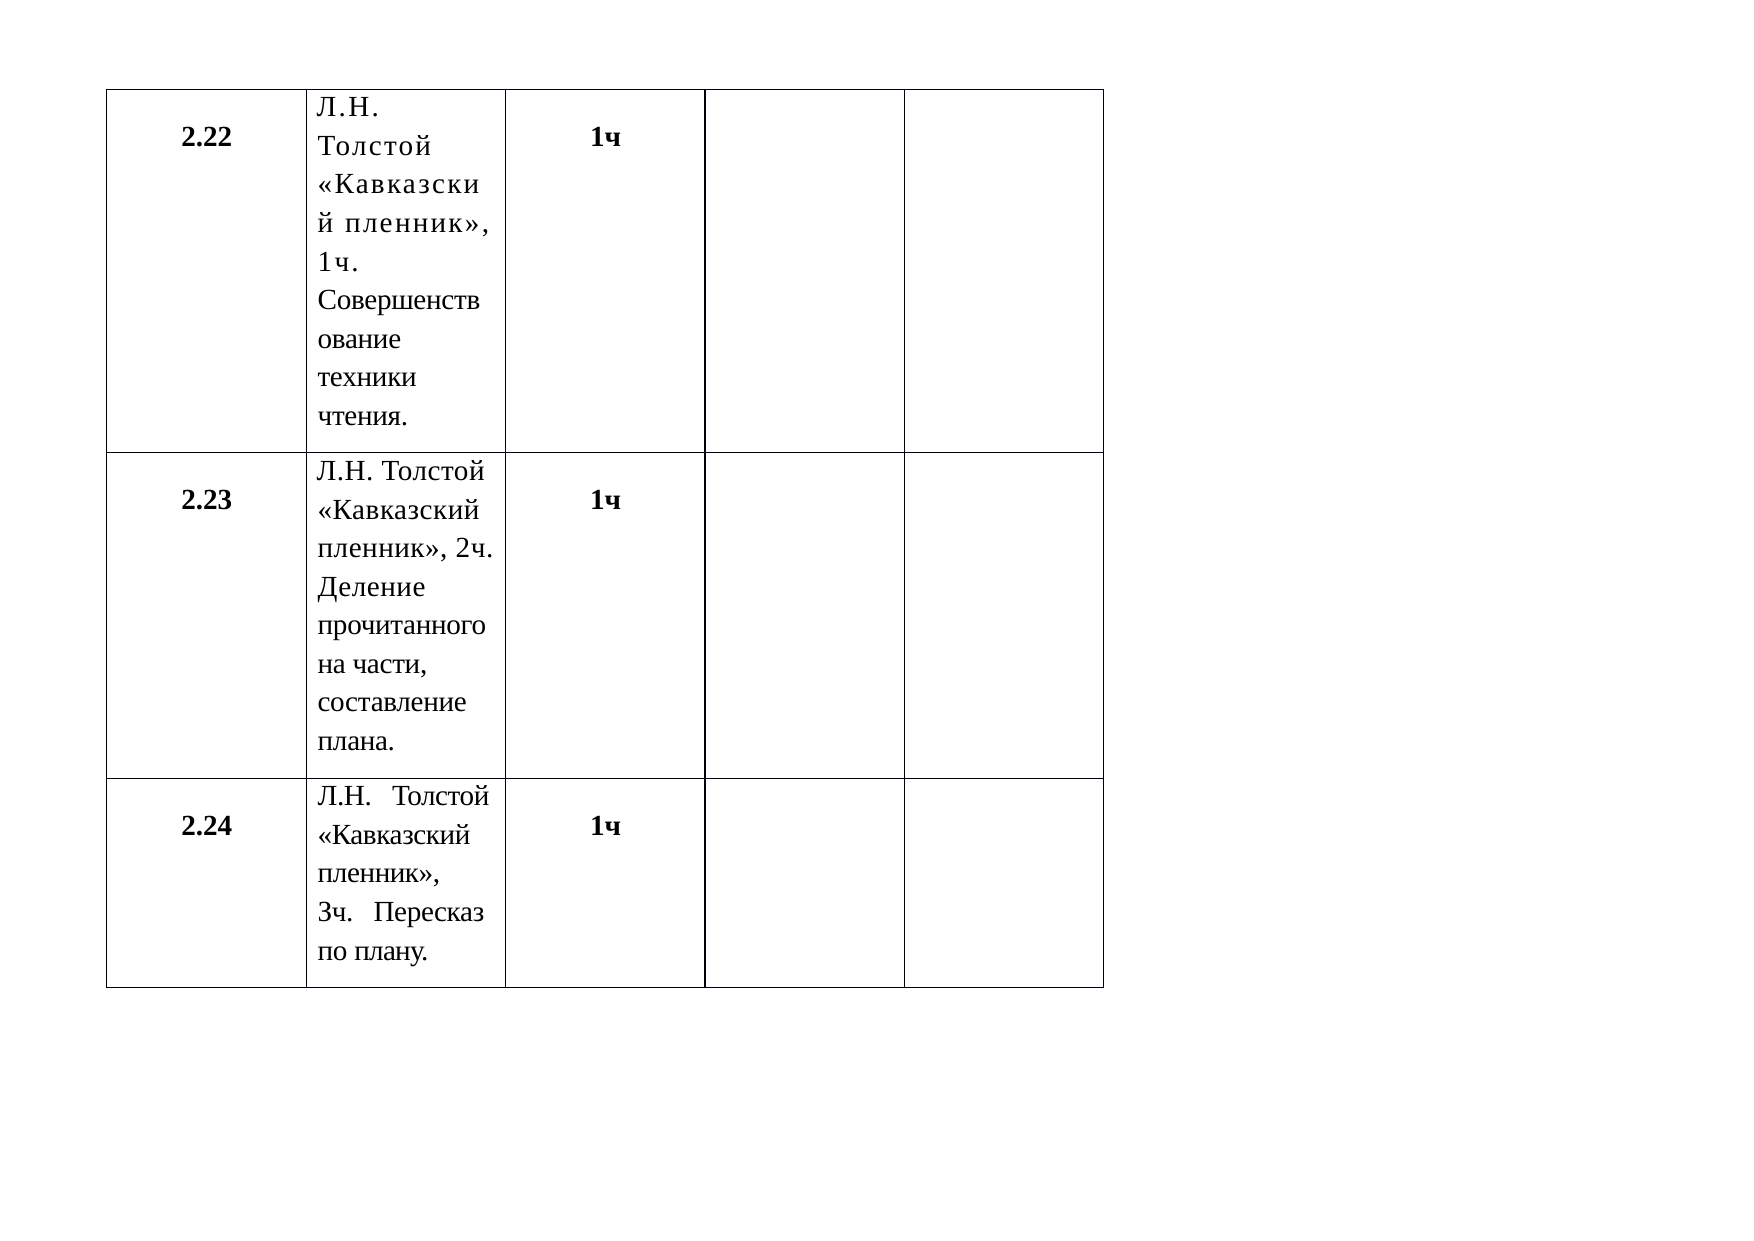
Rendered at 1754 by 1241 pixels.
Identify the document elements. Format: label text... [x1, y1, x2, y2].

table_cell 2.23 [107, 453, 306, 777]
table_cell 2.22 [107, 90, 306, 452]
table_cell 1ч [506, 453, 704, 777]
table_cell 2.24 [107, 779, 306, 987]
table_cell Л.Н. Толстой «Кавказский пленник», 1ч. Совершенствование техники чтения. [307, 90, 505, 452]
table_cell Л.Н. Толстой «Кавказский пленник», Зч. Пересказ по плану. [307, 779, 505, 987]
table_cell 1ч [506, 90, 704, 452]
table_cell [905, 90, 1103, 452]
table_cell 1ч [506, 779, 704, 987]
table_cell [706, 453, 904, 777]
table_cell [706, 779, 904, 987]
table_cell [905, 779, 1103, 987]
table_cell [706, 90, 904, 452]
table_cell [905, 453, 1103, 777]
table_cell Л.Н. Толстой «Кавказский пленник», 2ч. Деление прочитанного на части, составление плана. [307, 453, 505, 777]
